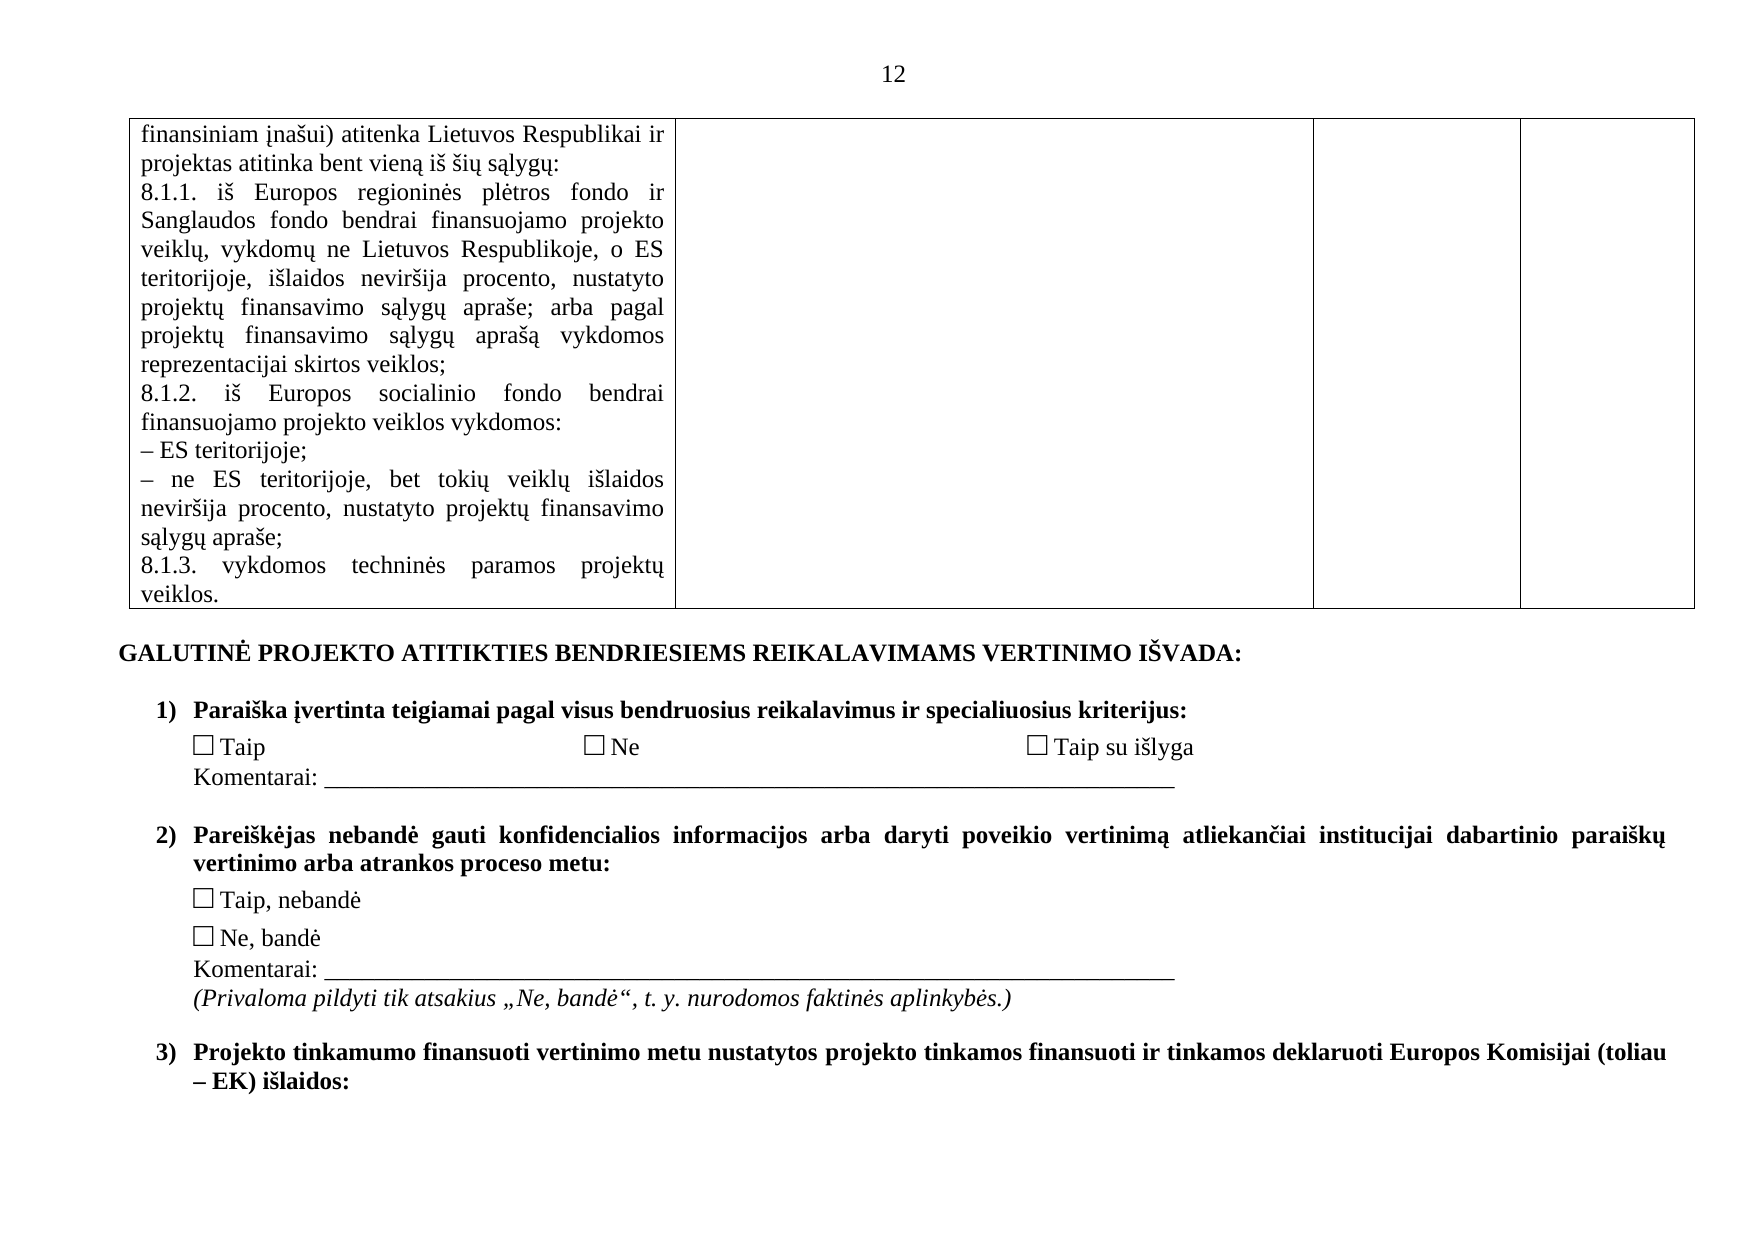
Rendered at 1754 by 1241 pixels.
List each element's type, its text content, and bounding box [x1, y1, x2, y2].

table_cell [1521, 119, 1694, 608]
table_cell finansiniam įnašui) atitenka Lietuvos Respublikai ir projektas atitinka bent vieną iš šių sąlygų: 8.1.1. iš Europos regioninės plėtros fondo ir Sanglaudos fondo bendrai finansuojamo projekto veiklų, vykdomų ne Lietuvos Respublikoje, o ES teritorijoje, išlaidos neviršija procento, nustatyto projektų finansavimo sąlygų apraše; arba pagal projektų finansavimo sąlygų aprašą vykdomos reprezentacijai skirtos veiklos; 8.1.2. iš Europos socialinio fondo bendrai finansuojamo projekto veiklos vykdomos: – ES teritorijoje; – ne ES teritorijoje, bet tokių veiklų išlaidos neviršija procento, nustatyto projektų finansavimo sąlygų apraše; 8.1.3. vykdomos techninės paramos projektų veiklos. [130, 119, 675, 608]
text 1) Paraiška įvertinta teigiamai pagal visus bendruosius reikalavimus ir specialiuosius kriterijus: [156, 695, 1668, 724]
text □ Taip □ Ne □ Taip su išlyga [193, 724, 1668, 762]
text (Privaloma pildyti tik atsakius „Ne, bandė“, t. y. nurodomos faktinės aplinkybės.) [193, 983, 1668, 1011]
text □ Ne, bandė [193, 916, 1668, 954]
text GALUTINĖ PROJEKTO ATITIKTIES BENDRIESIEMS REIKALAVIMAMS VERTINIMO IŠVADA: [118, 638, 1668, 666]
text Komentarai: ____________________________________________________________________ [193, 762, 1668, 791]
text 3) Projekto tinkamumo finansuoti vertinimo metu nustatytos projekto tinkamos finansuoti ir tinkamos deklaruoti Europos Komisijai (toliau – EK) išlaidos: [156, 1037, 1668, 1095]
text Komentarai: ____________________________________________________________________ [193, 954, 1668, 983]
table_cell [676, 119, 1313, 608]
text 2) Pareiškėjas nebandė gauti konfidencialios informacijos arba daryti poveikio vertinimą atliekančiai institucijai dabartinio paraiškų vertinimo arba atrankos proceso metu: [156, 820, 1668, 877]
table_cell [1314, 119, 1520, 608]
text □ Taip, nebandė [193, 877, 1668, 916]
